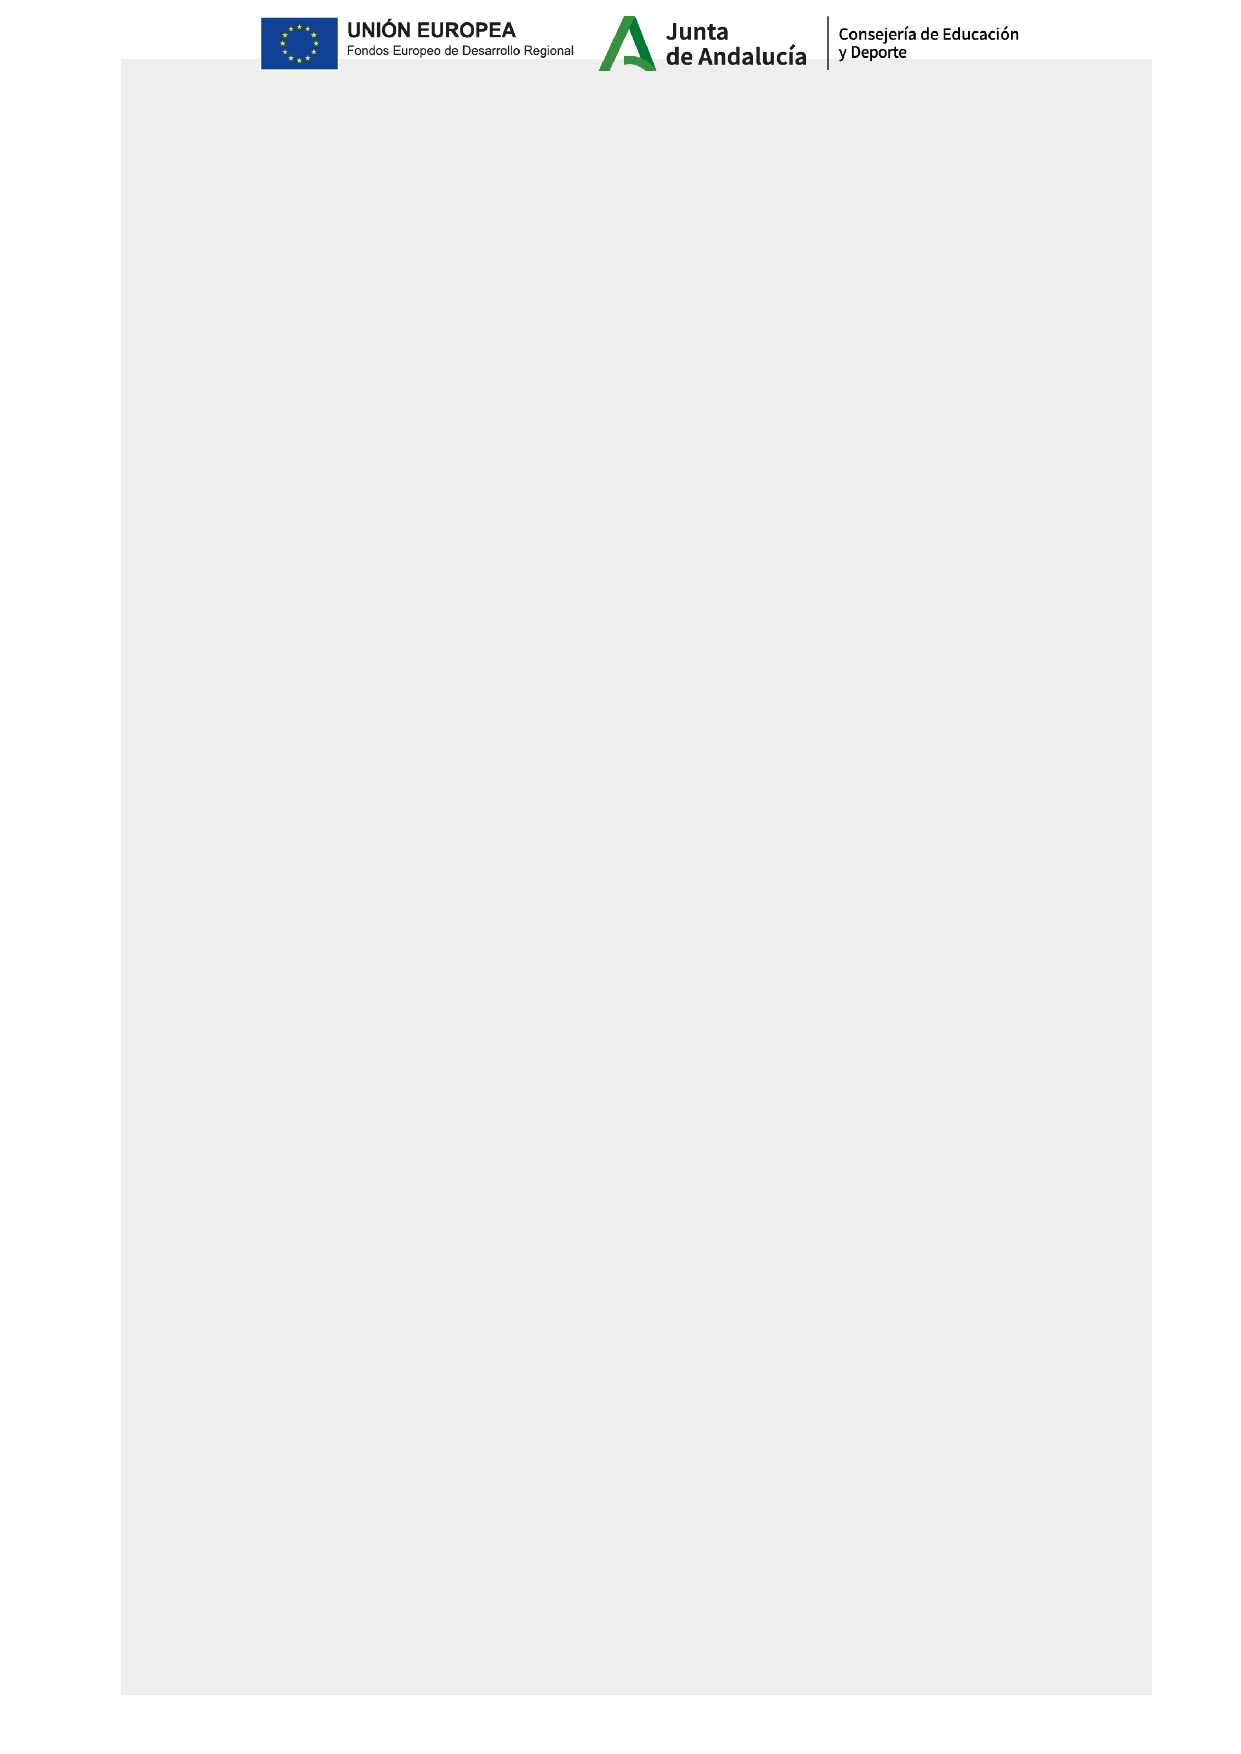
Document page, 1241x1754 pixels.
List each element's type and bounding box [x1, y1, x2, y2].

picture [240, 0, 1032, 90]
